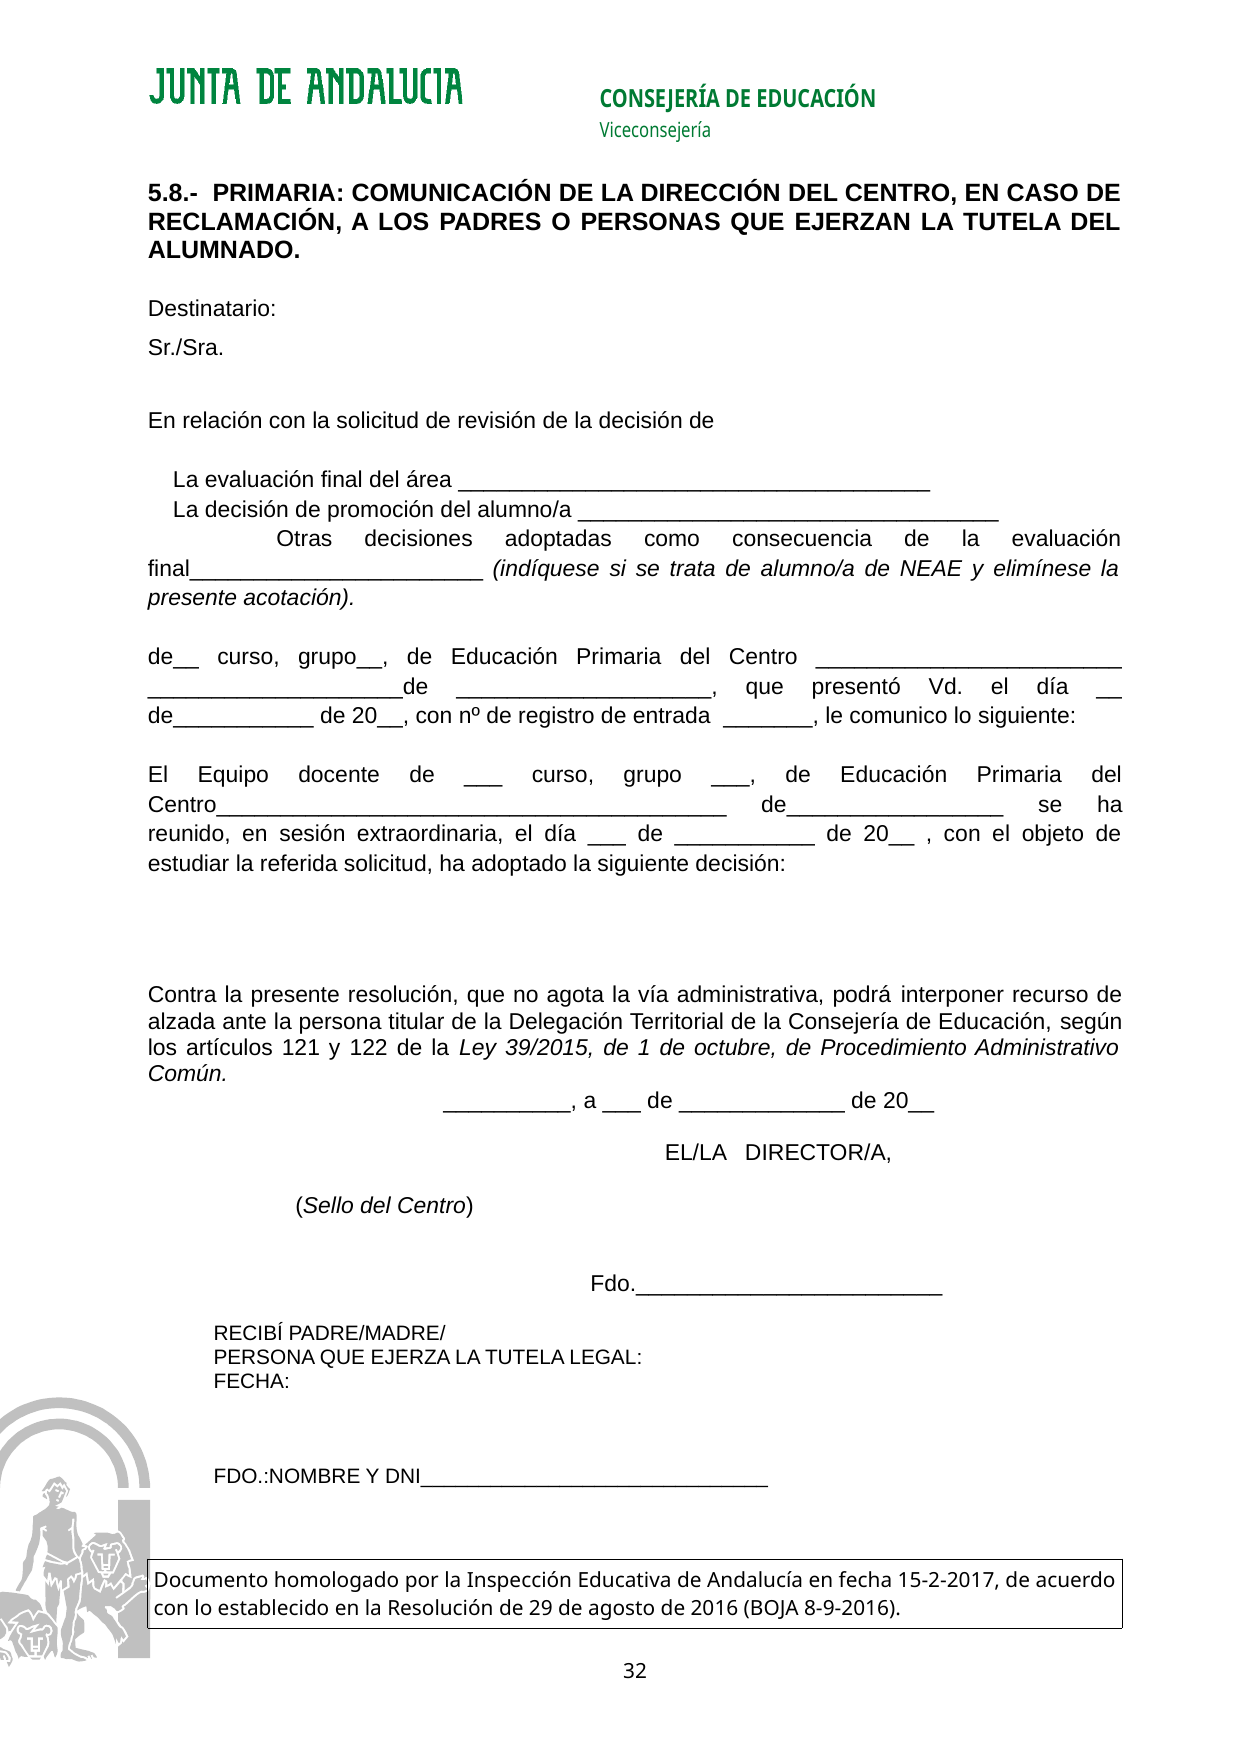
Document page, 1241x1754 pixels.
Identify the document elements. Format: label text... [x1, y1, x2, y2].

text PERSONA QUE EJERZA LA TUTELA LEGAL: [213, 1344, 1122, 1368]
text (Sello del Centro) [221, 1192, 1122, 1218]
text La evaluación final del área _____________________________________ [148, 463, 1122, 493]
text EL/LA DIRECTOR/A, [148, 1139, 1122, 1166]
text La decisión de promoción del alumno/a _________________________________ [148, 493, 1122, 522]
text FDO.:NOMBRE Y DNI______________________________ [213, 1464, 1122, 1488]
text de__ curso, grupo__, de Educación Primaria del Centro ________________________ ____________________de ____________________, que presentó Vd. el día __ de___________ de 20__, con nº de registro de entrada _______, le comunico lo siguiente: [148, 640, 1122, 728]
text Fdo.________________________ [516, 1269, 1122, 1296]
text En relación con la solicitud de revisión de la decisión de [148, 404, 1122, 434]
text Otras decisiones adoptadas como consecuencia de la evaluación final_______________________ (indíquese si se trata de alumno/a de NEAE y elimínese la presente acotación). [148, 522, 1122, 611]
text Sr./Sra. [148, 334, 1122, 360]
text El Equipo docente de ___ curso, grupo ___, de Educación Primaria del Centro________________________________________ de_________________ se ha reunido, en sesión extraordinaria, el día ___ de ___________ de 20__ , con el objeto de estudiar la referida solicitud, ha adoptado la siguiente decisión: [148, 758, 1122, 876]
text __________, a ___ de _____________ de 20__ [148, 1087, 1122, 1113]
text FECHA: [213, 1368, 1122, 1392]
text Contra la presente resolución, que no agota la vía administrativa, podrá interponer recurso de alzada ante la persona titular de la Delegación Territorial de la Consejería de Educación, según los artículos 121 y 122 de la Ley 39/2015, de 1 de octubre, de Procedimiento Administrativo Común. [148, 981, 1122, 1087]
text Destinatario: [148, 295, 1122, 322]
text RECIBÍ PADRE/MADRE/ [213, 1321, 1122, 1344]
picture [149, 68, 463, 104]
text 5.8.- PRIMARIA: COMUNICACIÓN DE LA DIRECCIÓN DEL CENTRO, EN CASO DE RECLAMACIÓN, A LOS PADRES O PERSONAS QUE EJERZAN LA TUTELA DEL ALUMNADO. [148, 178, 1122, 264]
